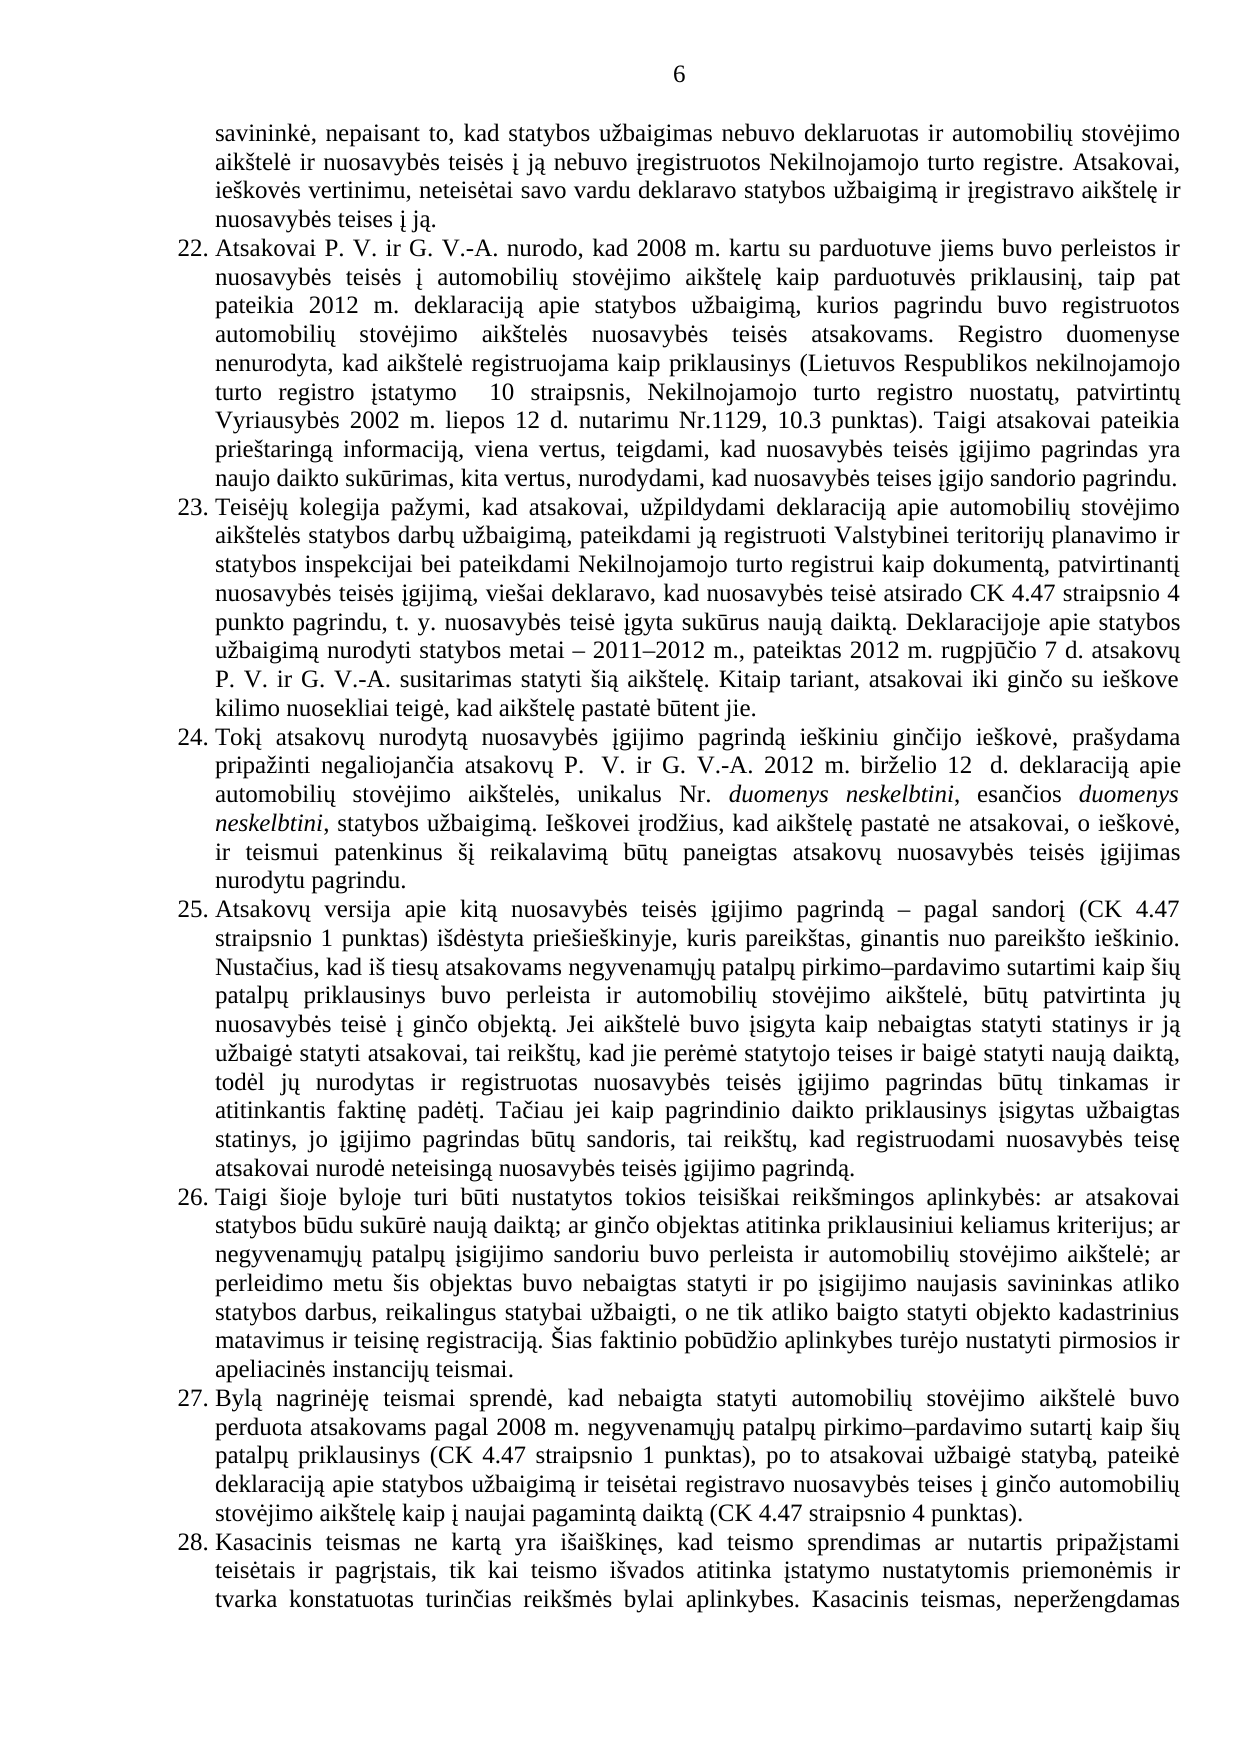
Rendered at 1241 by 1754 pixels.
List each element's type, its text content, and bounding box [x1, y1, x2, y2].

text 26. Taigi šioje byloje turi būti nustatytos tokios teisiškai reikšmingos aplinkybės: ar atsakovai statybos būdu sukūrė naują daiktą; ar ginčo objektas atitinka priklausiniui keliamus kriterijus; ar negyvenamųjų patalpų įsigijimo sandoriu buvo perleista ir automobilių stovėjimo aikštelė; ar perleidimo metu šis objektas buvo nebaigtas statyti ir po įsigijimo naujasis savininkas atliko statybos darbus, reikalingus statybai užbaigti, o ne tik atliko baigto statyti objekto kadastrinius matavimus ir teisinę registraciją. Šias faktinio pobūdžio aplinkybes turėjo nustatyti pirmosios ir apeliacinės instancijų teismai. [177, 1182, 1181, 1383]
text 25. Atsakovų versija apie kitą nuosavybės teisės įgijimo pagrindą – pagal sandorį (CK 4.47 straipsnio 1 punktas) išdėstyta priešieškinyje, kuris pareikštas, ginantis nuo pareikšto ieškinio. Nustačius, kad iš tiesų atsakovams negyvenamųjų patalpų pirkimo–pardavimo sutartimi kaip šių patalpų priklausinys buvo perleista ir automobilių stovėjimo aikštelė, būtų patvirtinta jų nuosavybės teisė į ginčo objektą. Jei aikštelė buvo įsigyta kaip nebaigtas statyti statinys ir ją užbaigė statyti atsakovai, tai reikštų, kad jie perėmė statytojo teises ir baigė statyti naują daiktą, todėl jų nurodytas ir registruotas nuosavybės teisės įgijimo pagrindas būtų tinkamas ir atitinkantis faktinę padėtį. Tačiau jei kaip pagrindinio daikto priklausinys įsigytas užbaigtas statinys, jo įgijimo pagrindas būtų sandoris, tai reikštų, kad registruodami nuosavybės teisę atsakovai nurodė neteisingą nuosavybės teisės įgijimo pagrindą. [177, 894, 1181, 1182]
text 28. Kasacinis teismas ne kartą yra išaiškinęs, kad teismo sprendimas ar nutartis pripažįstami teisėtais ir pagrįstais, tik kai teismo išvados atitinka įstatymo nustatytomis priemonėmis ir tvarka konstatuotas turinčias reikšmės bylai aplinkybes. Kasacinis teismas, neperžengdamas [177, 1527, 1181, 1613]
text 24. Tokį atsakovų nurodytą nuosavybės įgijimo pagrindą ieškiniu ginčijo ieškovė, prašydama pripažinti negaliojančia atsakovų P. V. ir G. V.-A. 2012 m. birželio 12 d. deklaraciją apie automobilių stovėjimo aikštelės, unikalus Nr. duomenys neskelbtini, esančios duomenys neskelbtini, statybos užbaigimą. Ieškovei įrodžius, kad aikštelę pastatė ne atsakovai, o ieškovė, ir teismui patenkinus šį reikalavimą būtų paneigtas atsakovų nuosavybės teisės įgijimas nurodytu pagrindu. [177, 722, 1181, 894]
text 27. Bylą nagrinėję teismai sprendė, kad nebaigta statyti automobilių stovėjimo aikštelė buvo perduota atsakovams pagal 2008 m. negyvenamųjų patalpų pirkimo–pardavimo sutartį kaip šių patalpų priklausinys (CK 4.47 straipsnio 1 punktas), po to atsakovai užbaigė statybą, pateikė deklaraciją apie statybos užbaigimą ir teisėtai registravo nuosavybės teises į ginčo automobilių stovėjimo aikštelę kaip į naujai pagamintą daiktą (CK 4.47 straipsnio 4 punktas). [177, 1383, 1181, 1527]
text savininkė, nepaisant to, kad statybos užbaigimas nebuvo deklaruotas ir automobilių stovėjimo aikštelė ir nuosavybės teisės į ją nebuvo įregistruotos Nekilnojamojo turto registre. Atsakovai, ieškovės vertinimu, neteisėtai savo vardu deklaravo statybos užbaigimą ir įregistravo aikštelę ir nuosavybės teises į ją. [177, 118, 1181, 233]
text 23. Teisėjų kolegija pažymi, kad atsakovai, užpildydami deklaraciją apie automobilių stovėjimo aikštelės statybos darbų užbaigimą, pateikdami ją registruoti Valstybinei teritorijų planavimo ir statybos inspekcijai bei pateikdami Nekilnojamojo turto registrui kaip dokumentą, patvirtinantį nuosavybės teisės įgijimą, viešai deklaravo, kad nuosavybės teisė atsirado CK 4.47 straipsnio 4 punkto pagrindu, t. y. nuosavybės teisė įgyta sukūrus naują daiktą. Deklaracijoje apie statybos užbaigimą nurodyti statybos metai – 2011–2012 m., pateiktas 2012 m. rugpjūčio 7 d. atsakovų P. V. ir G. V.-A. susitarimas statyti šią aikštelę. Kitaip tariant, atsakovai iki ginčo su ieškove kilimo nuosekliai teigė, kad aikštelę pastatė būtent jie. [177, 492, 1181, 722]
text 22. Atsakovai P. V. ir G. V.-A. nurodo, kad 2008 m. kartu su parduotuve jiems buvo perleistos ir nuosavybės teisės į automobilių stovėjimo aikštelę kaip parduotuvės priklausinį, taip pat pateikia 2012 m. deklaraciją apie statybos užbaigimą, kurios pagrindu buvo registruotos automobilių stovėjimo aikštelės nuosavybės teisės atsakovams. Registro duomenyse nenurodyta, kad aikštelė registruojama kaip priklausinys (Lietuvos Respublikos nekilnojamojo turto registro įstatymo 10 straipsnis, Nekilnojamojo turto registro nuostatų, patvirtintų Vyriausybės 2002 m. liepos 12 d. nutarimu Nr.1129, 10.3 punktas). Taigi atsakovai pateikia prieštaringą informaciją, viena vertus, teigdami, kad nuosavybės teisės įgijimo pagrindas yra naujo daikto sukūrimas, kita vertus, nurodydami, kad nuosavybės teises įgijo sandorio pagrindu. [177, 233, 1181, 492]
